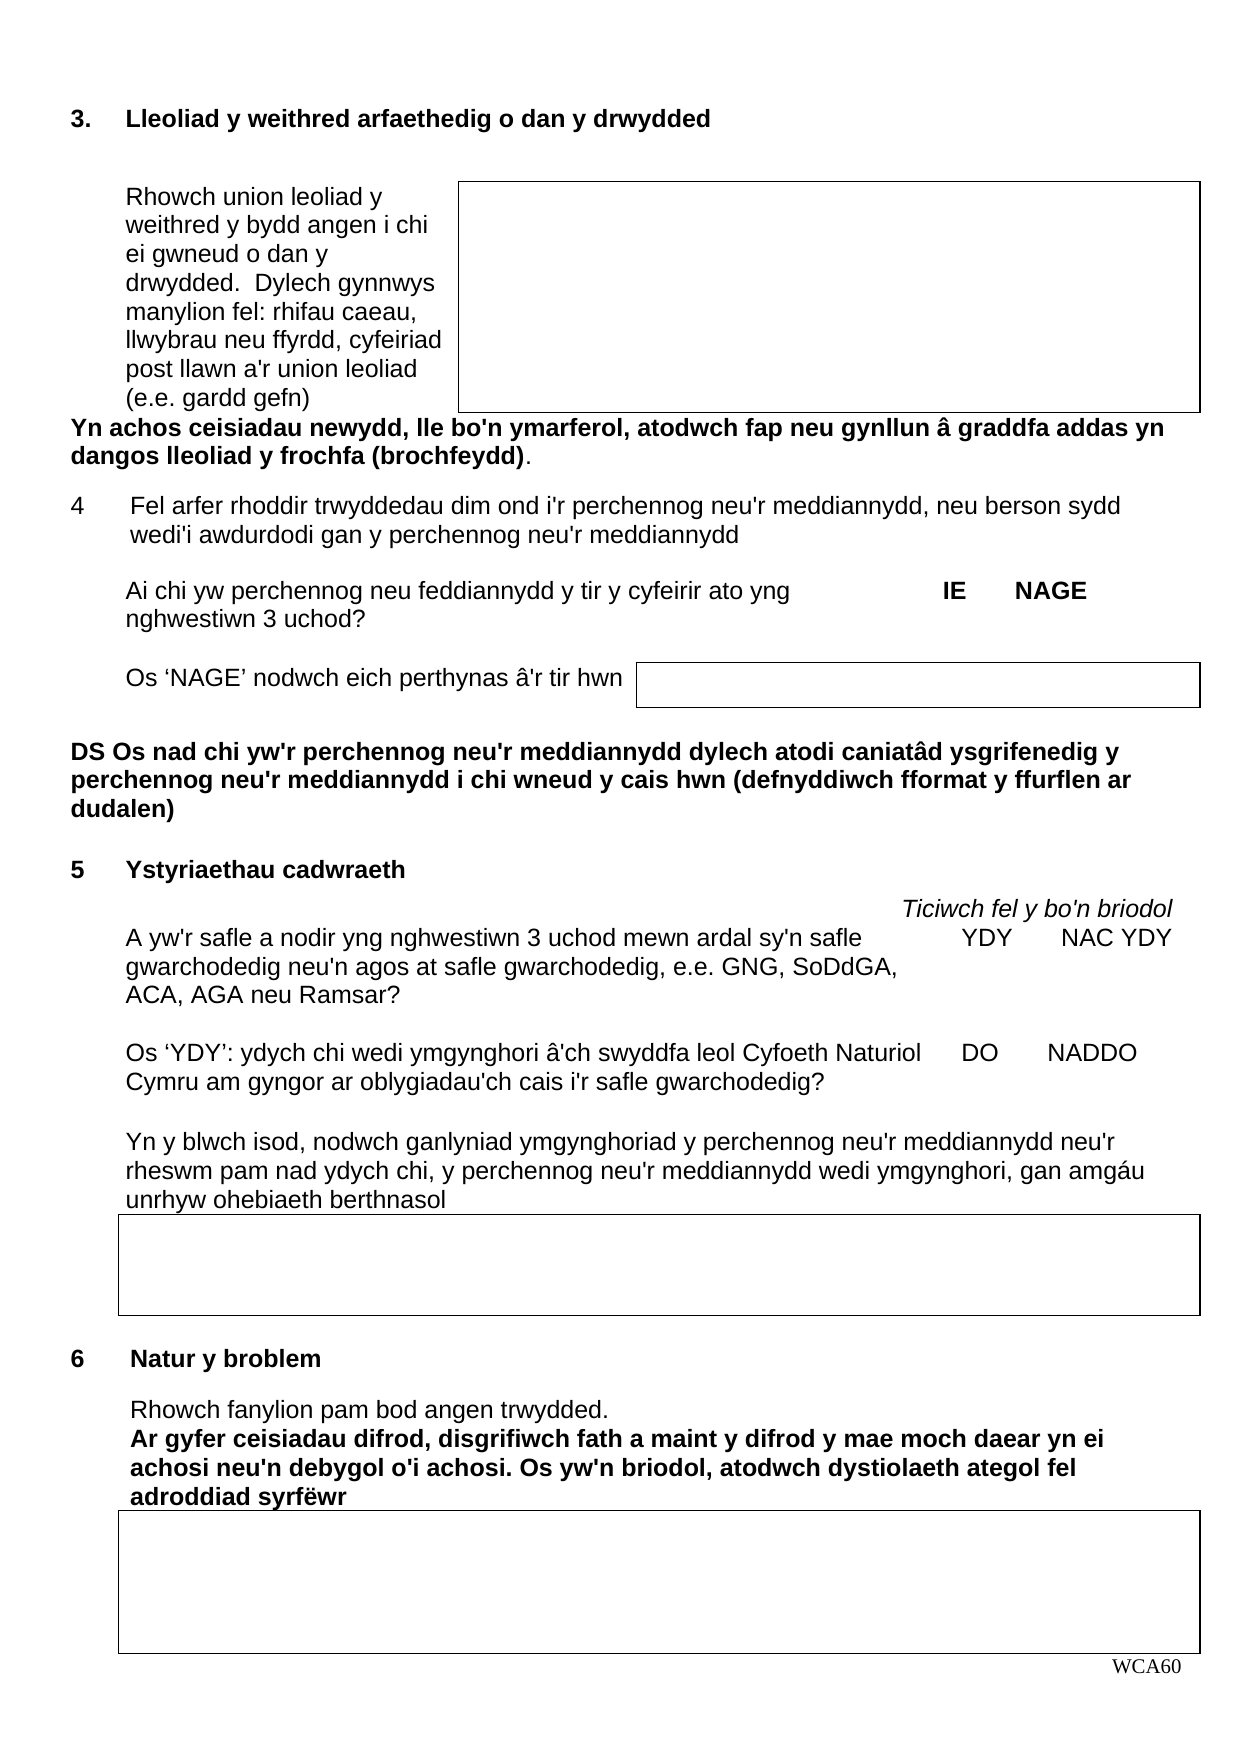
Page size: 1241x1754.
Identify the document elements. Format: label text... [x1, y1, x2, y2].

table_cell [950, 1009, 1200, 1038]
table_cell [59, 1315, 1200, 1344]
table_cell Yn y blwch isod, nodwch ganlyniad ymgynghoriad y perchennog neu'r meddiannydd neu'r rheswm pam nad ydych chi, y perchennog neu'r meddiannydd wedi ymgynghori, gan amgáu unrhyw ohebiaeth berthnasol [114, 1128, 1200, 1214]
table_cell [59, 662, 114, 707]
table_cell [59, 1009, 114, 1038]
table_cell 3. [59, 104, 114, 152]
table_cell [502, 823, 1200, 854]
table_cell Ystyriaethau cadwraeth [114, 855, 1200, 894]
table_cell [1200, 633, 1207, 662]
table_cell [114, 1009, 950, 1038]
table_cell [1200, 1345, 1207, 1395]
table_cell Rhowch union leoliad y weithred y bydd angen i chi ei gwneud o dan y drwydded. Dylech gynnwys manylion fel: rhifau caeau, llwybrau neu ffyrdd, cyfeiriad post llawn a'r union leoliad (e.e. gardd gefn) [114, 181, 458, 412]
table_cell Rhowch fanylion pam bod angen trwydded. Ar gyfer ceisiadau difrod, disgrifiwch fath a maint y difrod y mae moch daear yn ei achosi neu'n debygol o'i achosi. Os yw'n briodol, atodwch dystiolaeth ategol fel adroddiad syrfëwr [119, 1395, 1200, 1510]
table_cell [59, 707, 1200, 737]
table_cell YDY NAC YDY [950, 923, 1200, 1009]
table_cell [59, 823, 114, 854]
table_cell IE NAGE [931, 576, 1200, 633]
table_cell [1200, 104, 1207, 152]
table_cell [1200, 576, 1207, 633]
table_cell [1200, 855, 1207, 894]
table_cell Yn achos ceisiadau newydd, lle bo'n ymarferol, atodwch fap neu gynllun â graddfa addas yn dangos lleoliad y frochfa (brochfeydd). [59, 412, 1200, 491]
table_cell DS Os nad chi yw'r perchennog neu'r meddiannydd dylech atodi caniatâd ysgrifenedig y perchennog neu'r meddiannydd i chi wneud y cais hwn (defnyddiwch fformat y ffurflen ar dudalen) [59, 737, 1200, 823]
table_cell 5 [59, 855, 114, 894]
table_cell Lleoliad y weithred arfaethedig o dan y drwydded [114, 104, 1200, 152]
table_cell [1200, 556, 1207, 576]
table_cell [114, 1099, 1200, 1127]
table_cell [59, 633, 1200, 662]
table_cell [1200, 1099, 1207, 1127]
table_cell [1200, 1038, 1207, 1099]
table_cell Os ‘NAGE’ nodwch eich perthynas â'r tir hwn [114, 662, 636, 707]
table_cell [1200, 1395, 1207, 1510]
table_cell [1200, 1128, 1207, 1214]
table_cell Natur y broblem [119, 1345, 1200, 1395]
table_cell [119, 1511, 1199, 1652]
table_cell [1200, 823, 1207, 854]
table_cell [119, 1215, 1199, 1315]
table_cell [1200, 894, 1207, 923]
table_cell Fel arfer rhoddir trwyddedau dim ond i'r perchennog neu'r meddiannydd, neu berson sydd wedi'i awdurdodi gan y perchennog neu'r meddiannydd [119, 491, 1200, 556]
table_cell [59, 1128, 114, 1214]
table_cell [114, 75, 1200, 104]
table_cell [1201, 1214, 1207, 1315]
table_cell Ticiwch fel y bo'n briodol [114, 894, 1200, 923]
table_cell [59, 556, 1200, 576]
table_cell [1200, 491, 1207, 556]
table_cell [59, 1510, 118, 1652]
table_cell [59, 181, 114, 412]
table_cell [1200, 1009, 1207, 1038]
table_cell [59, 1038, 114, 1099]
table_cell [1200, 152, 1207, 181]
table_cell DO NADDO [950, 1038, 1200, 1099]
table_cell [59, 152, 114, 181]
table_cell [1200, 412, 1207, 491]
table_cell [59, 1395, 119, 1510]
table_cell Os ‘YDY’: ydych chi wedi ymgynghori â'ch swyddfa leol Cyfoeth Naturiol Cymru am gyngor ar oblygiadau'ch cais i'r safle gwarchodedig? [114, 1038, 950, 1099]
table_cell 4 [59, 491, 119, 556]
table_cell [1200, 923, 1207, 1009]
table_cell [59, 894, 114, 923]
table_cell [459, 182, 1199, 412]
table_cell [637, 663, 1199, 707]
table_cell [1200, 737, 1207, 823]
table_cell [59, 75, 114, 104]
table_cell [1200, 1315, 1207, 1344]
table_cell [1201, 662, 1207, 707]
table_cell A yw'r safle a nodir yng nghwestiwn 3 uchod mewn ardal sy'n safle gwarchodedig neu'n agos at safle gwarchodedig, e.e. GNG, SoDdGA, ACA, AGA neu Ramsar? [114, 923, 950, 1009]
table_cell [59, 923, 114, 1009]
table_cell [1200, 707, 1207, 737]
table_cell [59, 576, 114, 633]
table_cell Ai chi yw perchennog neu feddiannydd y tir y cyfeirir ato yng nghwestiwn 3 uchod? [114, 576, 931, 633]
table_cell [401, 823, 502, 854]
table_cell [114, 152, 1200, 181]
table_cell 6 [59, 1345, 119, 1395]
table_cell [1200, 75, 1207, 104]
table_cell [1201, 1510, 1207, 1652]
table_cell [59, 1099, 114, 1127]
table_cell [59, 1214, 118, 1315]
table_cell [1201, 181, 1207, 412]
table_cell [114, 823, 401, 854]
